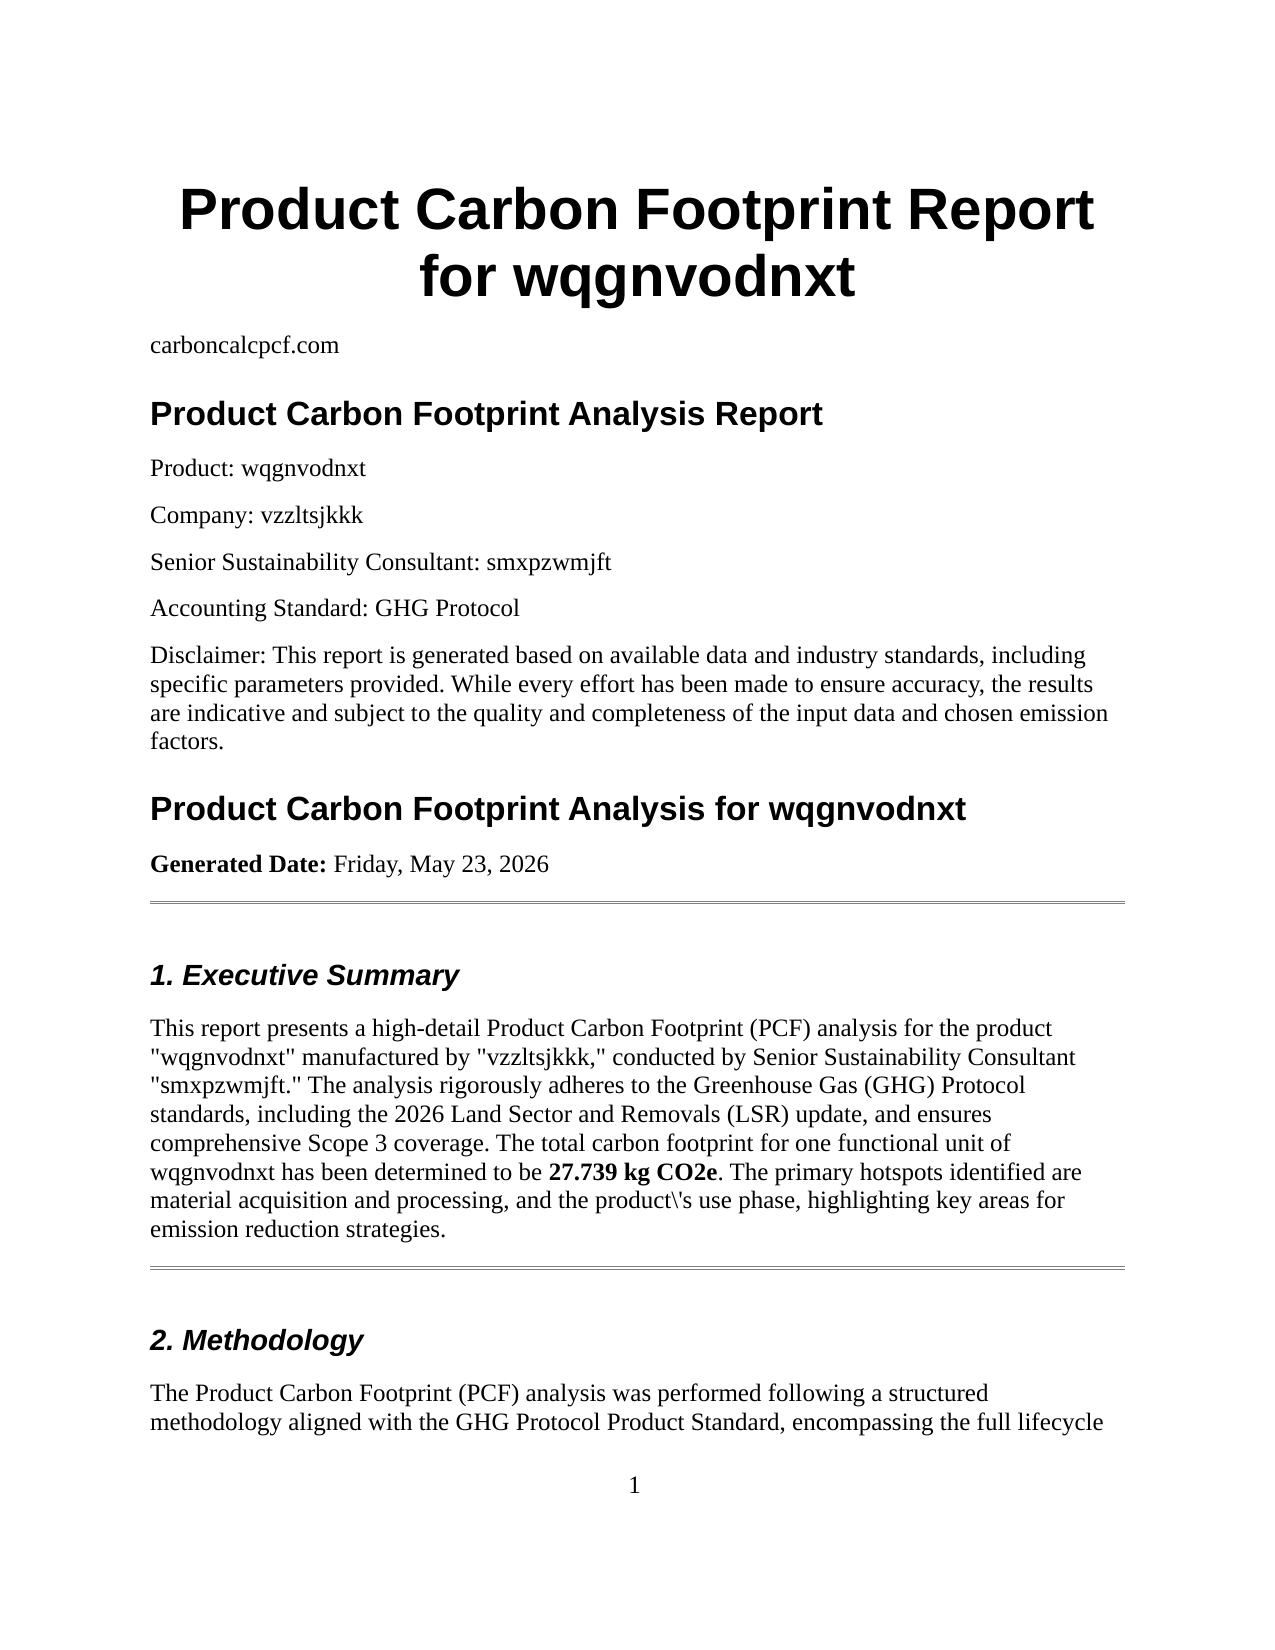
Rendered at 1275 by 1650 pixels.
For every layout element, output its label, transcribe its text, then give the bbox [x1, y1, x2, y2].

subtitle 2. Methodology [150, 1323, 1125, 1357]
text This report presents a high-detail Product Carbon Footprint (PCF) analysis for the product "wqgnvodnxt" manufactured by "vzzltsjkkk," conducted by Senior Sustainability Consultant "smxpzwmjft." The analysis rigorously adheres to the Greenhouse Gas (GHG) Protocol standards, including the 2026 Land Sector and Removals (LSR) update, and ensures comprehensive Scope 3 coverage. The total carbon footprint for one functional unit of wqgnvodnxt has been determined to be 27.739 kg CO2e. The primary hotspots identified are material acquisition and processing, and the product\'s use phase, highlighting key areas for emission reduction strategies. [150, 1013, 1125, 1243]
text Accounting Standard: GHG Protocol [150, 593, 1125, 622]
text Company: vzzltsjkkk [150, 500, 1125, 529]
text Generated Date: Friday, May 23, 2026 [150, 849, 1125, 878]
subtitle Product Carbon Footprint Analysis Report [150, 393, 1125, 432]
text carboncalcpcf.com [150, 331, 1125, 359]
text The Product Carbon Footprint (PCF) analysis was performed following a structured methodology aligned with the GHG Protocol Product Standard, encompassing the full lifecycle [150, 1378, 1125, 1436]
subtitle Product Carbon Footprint Analysis for wqgnvodnxt [150, 789, 1125, 828]
text Senior Sustainability Consultant: smxpzwmjft [150, 547, 1125, 576]
title Product Carbon Footprint Report for wqgnvodnxt [150, 175, 1125, 309]
subtitle 1. Executive Summary [150, 958, 1125, 992]
text Product: wqgnvodnxt [150, 453, 1125, 482]
text Disclaimer: This report is generated based on available data and industry standards, including specific parameters provided. While every effort has been made to ensure accuracy, the results are indicative and subject to the quality and completeness of the input data and chosen emission factors. [150, 640, 1125, 755]
